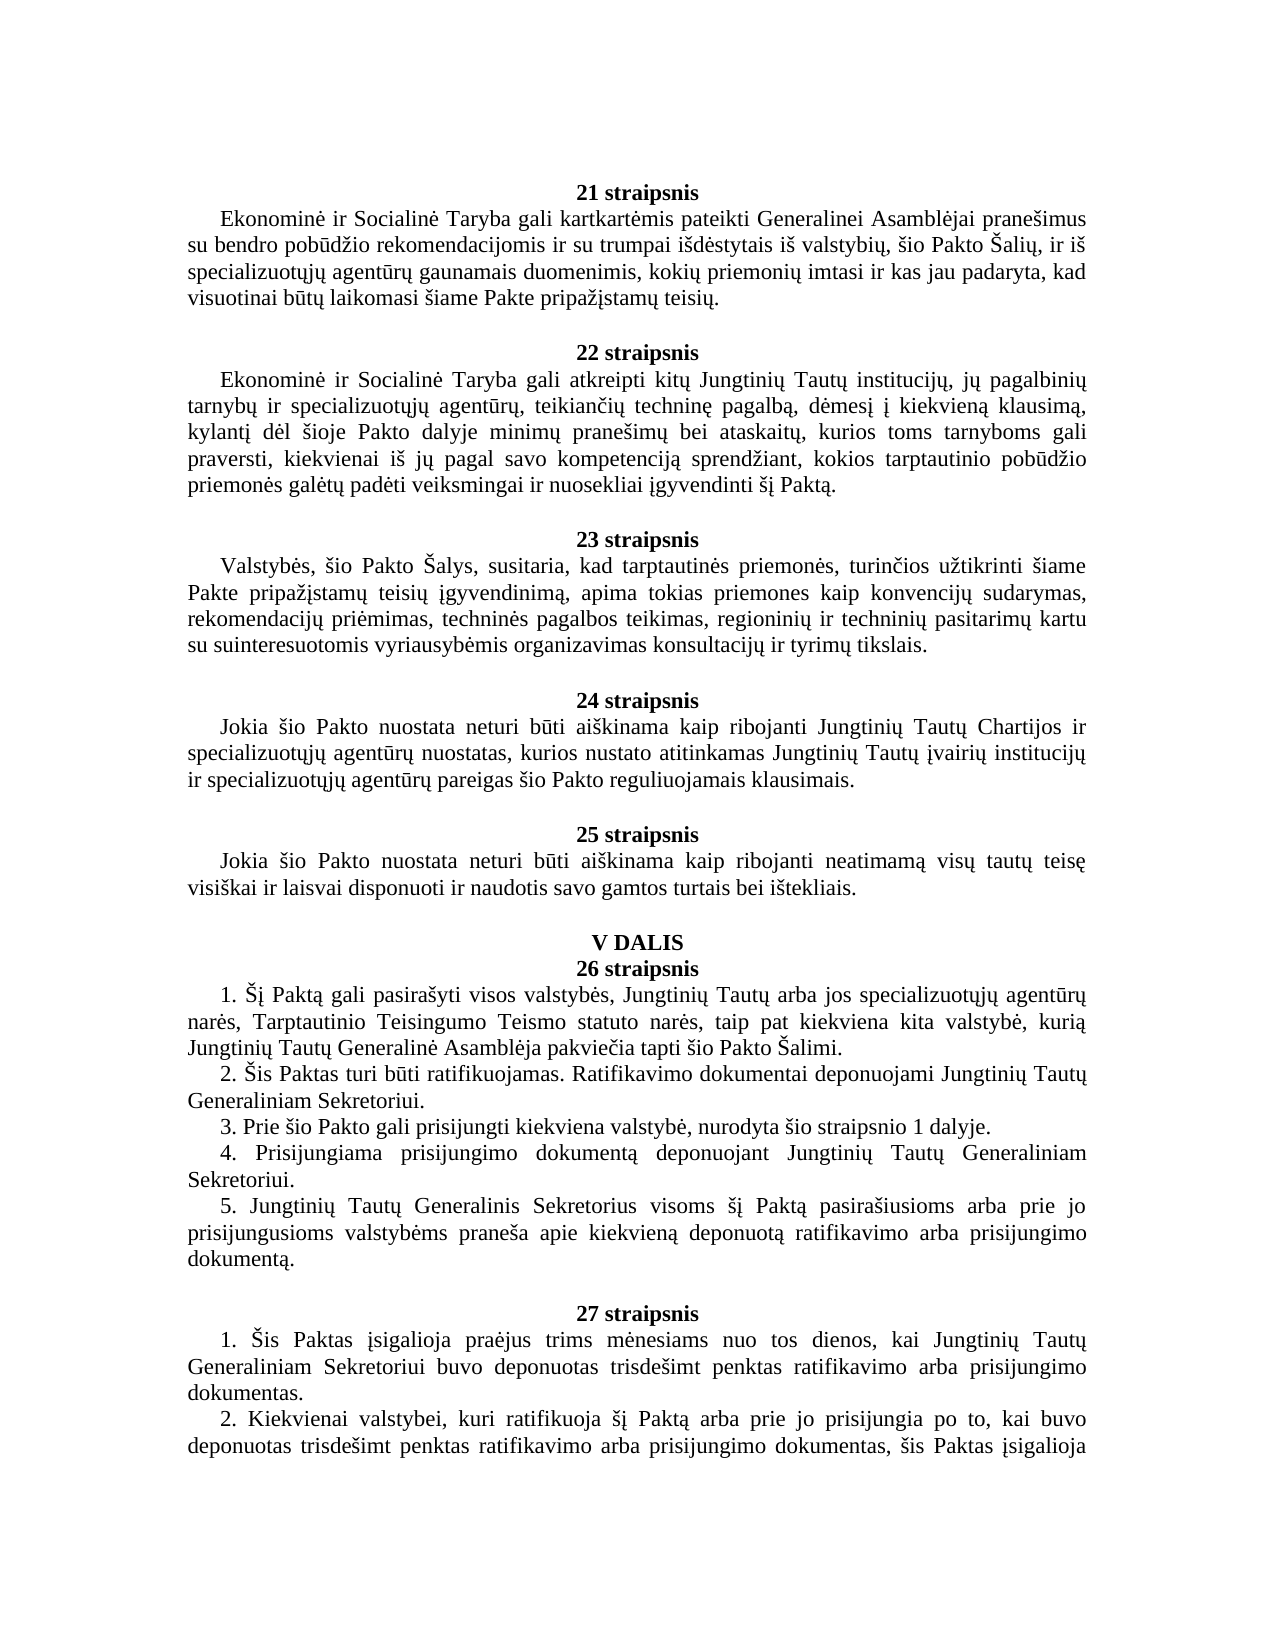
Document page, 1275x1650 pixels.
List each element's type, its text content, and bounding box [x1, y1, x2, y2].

text 5. Jungtinių Tautų Generalinis Sekretorius visoms šį Paktą pasirašiusioms arba prie jo prisijungusioms valstybėms praneša apie kiekvieną deponuotą ratifikavimo arba prisijungimo dokumentą. [187, 1192, 1088, 1271]
text 23 straipsnis [187, 526, 1088, 552]
text 2. Kiekvienai valstybei, kuri ratifikuoja šį Paktą arba prie jo prisijungia po to, kai buvo deponuotas trisdešimt penktas ratifikavimo arba prisijungimo dokumentas, šis Paktas įsigalioja [187, 1405, 1088, 1458]
text V DALIS [187, 929, 1088, 955]
text 27 straipsnis [187, 1300, 1088, 1326]
text 24 straipsnis [187, 687, 1088, 713]
text Ekonominė ir Socialinė Taryba gali atkreipti kitų Jungtinių Tautų institucijų, jų pagalbinių tarnybų ir specializuotųjų agentūrų, teikiančių techninę pagalbą, dėmesį į kiekvieną klausimą, kylantį dėl šioje Pakto dalyje minimų pranešimų bei ataskaitų, kurios toms tarnyboms gali praversti, kiekvienai iš jų pagal savo kompetenciją sprendžiant, kokios tarptautinio pobūdžio priemonės galėtų padėti veiksmingai ir nuosekliai įgyvendinti šį Paktą. [187, 366, 1088, 497]
text 22 straipsnis [187, 339, 1088, 366]
text Ekonominė ir Socialinė Taryba gali kartkartėmis pateikti Generalinei Asamblėjai pranešimus su bendro pobūdžio rekomendacijomis ir su trumpai išdėstytais iš valstybių, šio Pakto Šalių, ir iš specializuotųjų agentūrų gaunamais duomenimis, kokių priemonių imtasi ir kas jau padaryta, kad visuotinai būtų laikomasi šiame Pakte pripažįstamų teisių. [187, 205, 1088, 311]
text 4. Prisijungiama prisijungimo dokumentą deponuojant Jungtinių Tautų Generaliniam Sekretoriui. [187, 1139, 1088, 1192]
text Valstybės, šio Pakto Šalys, susitaria, kad tarptautinės priemonės, turinčios užtikrinti šiame Pakte pripažįstamų teisių įgyvendinimą, apima tokias priemones kaip konvencijų sudarymas, rekomendacijų priėmimas, techninės pagalbos teikimas, regioninių ir techninių pasitarimų kartu su suinteresuotomis vyriausybėmis organizavimas konsultacijų ir tyrimų tikslais. [187, 552, 1088, 658]
text 1. Šį Paktą gali pasirašyti visos valstybės, Jungtinių Tautų arba jos specializuotųjų agentūrų narės, Tarptautinio Teisingumo Teismo statuto narės, taip pat kiekviena kita valstybė, kurią Jungtinių Tautų Generalinė Asamblėja pakviečia tapti šio Pakto Šalimi. [187, 981, 1088, 1060]
text Jokia šio Pakto nuostata neturi būti aiškinama kaip ribojanti neatimamą visų tautų teisę visiškai ir laisvai disponuoti ir naudotis savo gamtos turtais bei ištekliais. [187, 847, 1088, 900]
text 1. Šis Paktas įsigalioja praėjus trims mėnesiams nuo tos dienos, kai Jungtinių Tautų Generaliniam Sekretoriui buvo deponuotas trisdešimt penktas ratifikavimo arba prisijungimo dokumentas. [187, 1326, 1088, 1405]
text 25 straipsnis [187, 821, 1088, 847]
text 26 straipsnis [187, 955, 1088, 981]
text 2. Šis Paktas turi būti ratifikuojamas. Ratifikavimo dokumentai deponuojami Jungtinių Tautų Generaliniam Sekretoriui. [187, 1060, 1088, 1113]
text 21 straipsnis [187, 179, 1088, 205]
text 3. Prie šio Pakto gali prisijungti kiekviena valstybė, nurodyta šio straipsnio 1 dalyje. [187, 1113, 1088, 1139]
text Jokia šio Pakto nuostata neturi būti aiškinama kaip ribojanti Jungtinių Tautų Chartijos ir specializuotųjų agentūrų nuostatas, kurios nustato atitinkamas Jungtinių Tautų įvairių institucijų ir specializuotųjų agentūrų pareigas šio Pakto reguliuojamais klausimais. [187, 713, 1088, 792]
